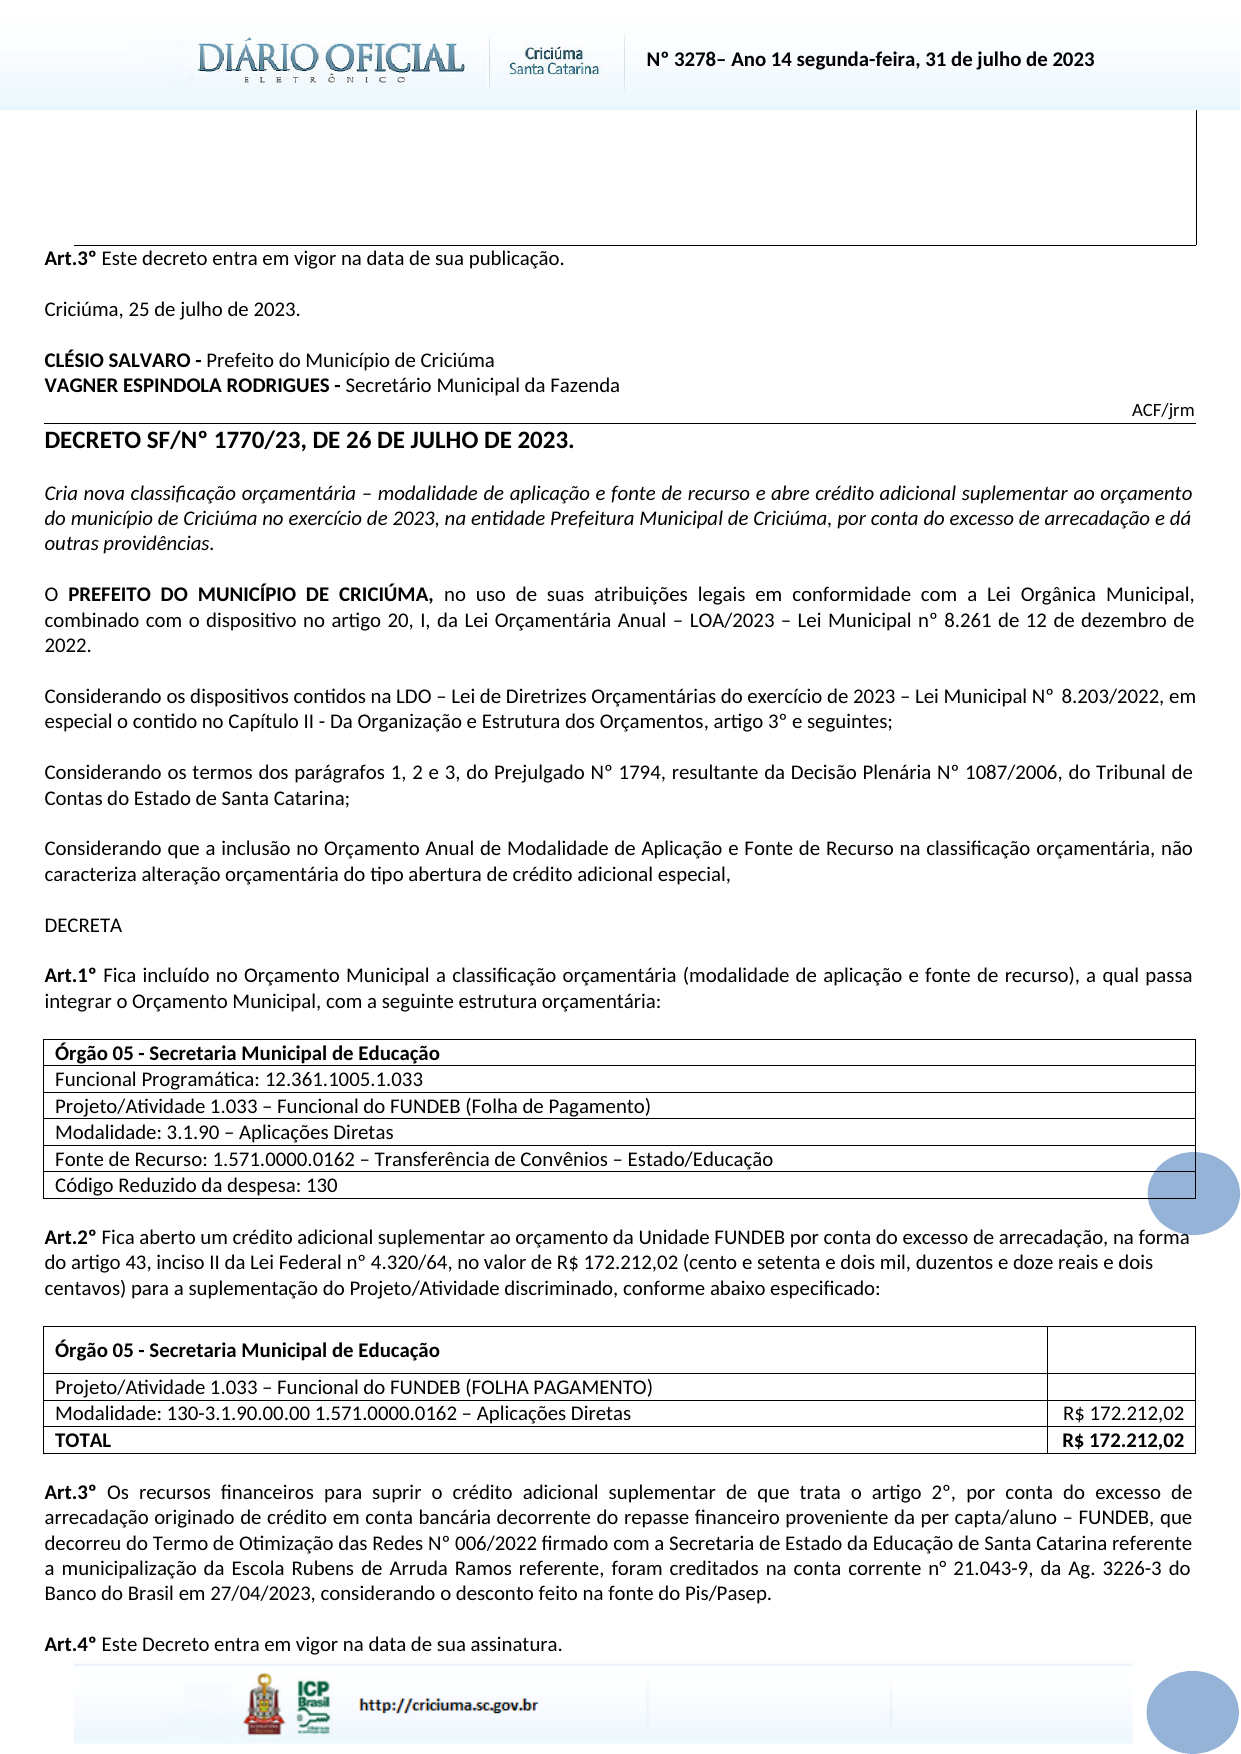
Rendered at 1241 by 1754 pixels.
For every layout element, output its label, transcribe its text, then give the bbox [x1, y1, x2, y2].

table_cell Funcional Programática: 12.361.1005.1.033 [44, 1066, 1195, 1092]
table_cell Modalidade: 3.1.90 – Aplicações Diretas [44, 1119, 1195, 1145]
text Cria nova classificação orçamentária – modalidade de aplicação e fonte de recurso e abre crédito adicional suplementar ao orçamento do município de Criciúma no exercício de 2023, na entidade Prefeitura Municipal de Criciúma, por conta do excesso de arrecadação e dá outras providências. [44, 480, 1196, 556]
text ACF/jrm [44, 398, 1196, 423]
text Art.4º Este Decreto entra em vigor na data de sua assinatura. [44, 1631, 1209, 1657]
table_cell TOTAL [44, 1427, 1047, 1452]
table_cell [1048, 1374, 1195, 1399]
table_cell Modalidade: 130-3.1.90.00.00 1.571.0000.0162 – Aplicações Diretas [44, 1401, 1047, 1426]
table_cell R$ 172.212,02 [1048, 1401, 1195, 1426]
table_header Órgão 05 - Secretaria Municipal de Educação [44, 1040, 1195, 1065]
table_header [1048, 1327, 1195, 1373]
text Art.1º Fica incluído no Orçamento Municipal a classificação orçamentária (modalidade de aplicação e fonte de recurso), a qual passa integrar o Orçamento Municipal, com a seguinte estrutura orçamentária: [44, 963, 1196, 1013]
text DECRETA [44, 912, 1196, 937]
table_cell R$ 172.212,02 [1048, 1427, 1195, 1452]
text Art.2º Fica aberto um crédito adicional suplementar ao orçamento da Unidade FUNDEB por conta do excesso de arrecadação, na forma do artigo 43, inciso II da Lei Federal nº 4.320/64, no valor de R$ 172.212,02 (cento e setenta e dois mil, duzentos e doze reais e dois centavos) para a suplementação do Projeto/Atividade discriminado, conforme abaixo especificado: [44, 1224, 1194, 1300]
table_header Órgão 05 - Secretaria Municipal de Educação [44, 1327, 1047, 1373]
text CLÉSIO SALVARO - Prefeito do Município de Criciúma [44, 347, 1240, 372]
table_cell Projeto/Atividade 1.033 – Funcional do FUNDEB (FOLHA PAGAMENTO) [44, 1374, 1047, 1399]
text DECRETO SF/Nº 1770/23, DE 26 DE JULHO DE 2023. [44, 424, 1196, 454]
text Considerando os dispositivos contidos na LDO – Lei de Diretrizes Orçamentárias do exercício de 2023 – Lei Municipal Nº 8.203/2022, em especial o contido no Capítulo II - Da Organização e Estrutura dos Orçamentos, artigo 3º e seguintes; [44, 683, 1196, 734]
text Considerando que a inclusão no Orçamento Anual de Modalidade de Aplicação e Fonte de Recurso na classificação orçamentária, não caracteriza alteração orçamentária do tipo abertura de crédito adicional especial, [44, 836, 1196, 886]
text Art.3º Os recursos financeiros para suprir o crédito adicional suplementar de que trata o artigo 2º, por conta do excesso de arrecadação originado de crédito em conta bancária decorrente do repasse financeiro proveniente da per capta/aluno – FUNDEB, que decorreu do Termo de Otimização das Redes Nº 006/2022 firmado com a Secretaria de Estado da Educação de Santa Catarina referente a municipalização da Escola Rubens de Arruda Ramos referente, foram creditados na conta corrente n° 21.043-9, da Ag. 3226-3 do Banco do Brasil em 27/04/2023, considerando o desconto feito na fonte do Pis/Pasep. [44, 1479, 1194, 1606]
text O PREFEITO DO MUNICÍPIO DE CRICIÚMA, no uso de suas atribuições legais em conformidade com a Lei Orgânica Municipal, combinado com o dispositivo no artigo 20, I, da Lei Orçamentária Anual – LOA/2023 – Lei Municipal nº 8.261 de 12 de dezembro de 2022. [44, 581, 1196, 658]
text Considerando os termos dos parágrafos 1, 2 e 3, do Prejulgado Nº 1794, resultante da Decisão Plenária Nº 1087/2006, do Tribunal de Contas do Estado de Santa Catarina; [44, 759, 1196, 810]
text Art.3º Este decreto entra em vigor na data de sua publicação. [44, 245, 1196, 271]
table_cell Projeto/Atividade 1.033 – Funcional do FUNDEB (Folha de Pagamento) [44, 1093, 1195, 1118]
table_cell Fonte de Recurso: 1.571.0000.0162 – Transferência de Convênios – Estado/Educação [44, 1146, 1195, 1171]
table_cell Código Reduzido da despesa: 130 [44, 1172, 1153, 1198]
text VAGNER ESPINDOLA RODRIGUES - Secretário Municipal da Fazenda [44, 372, 1240, 398]
text Criciúma, 25 de julho de 2023. [44, 296, 1209, 321]
